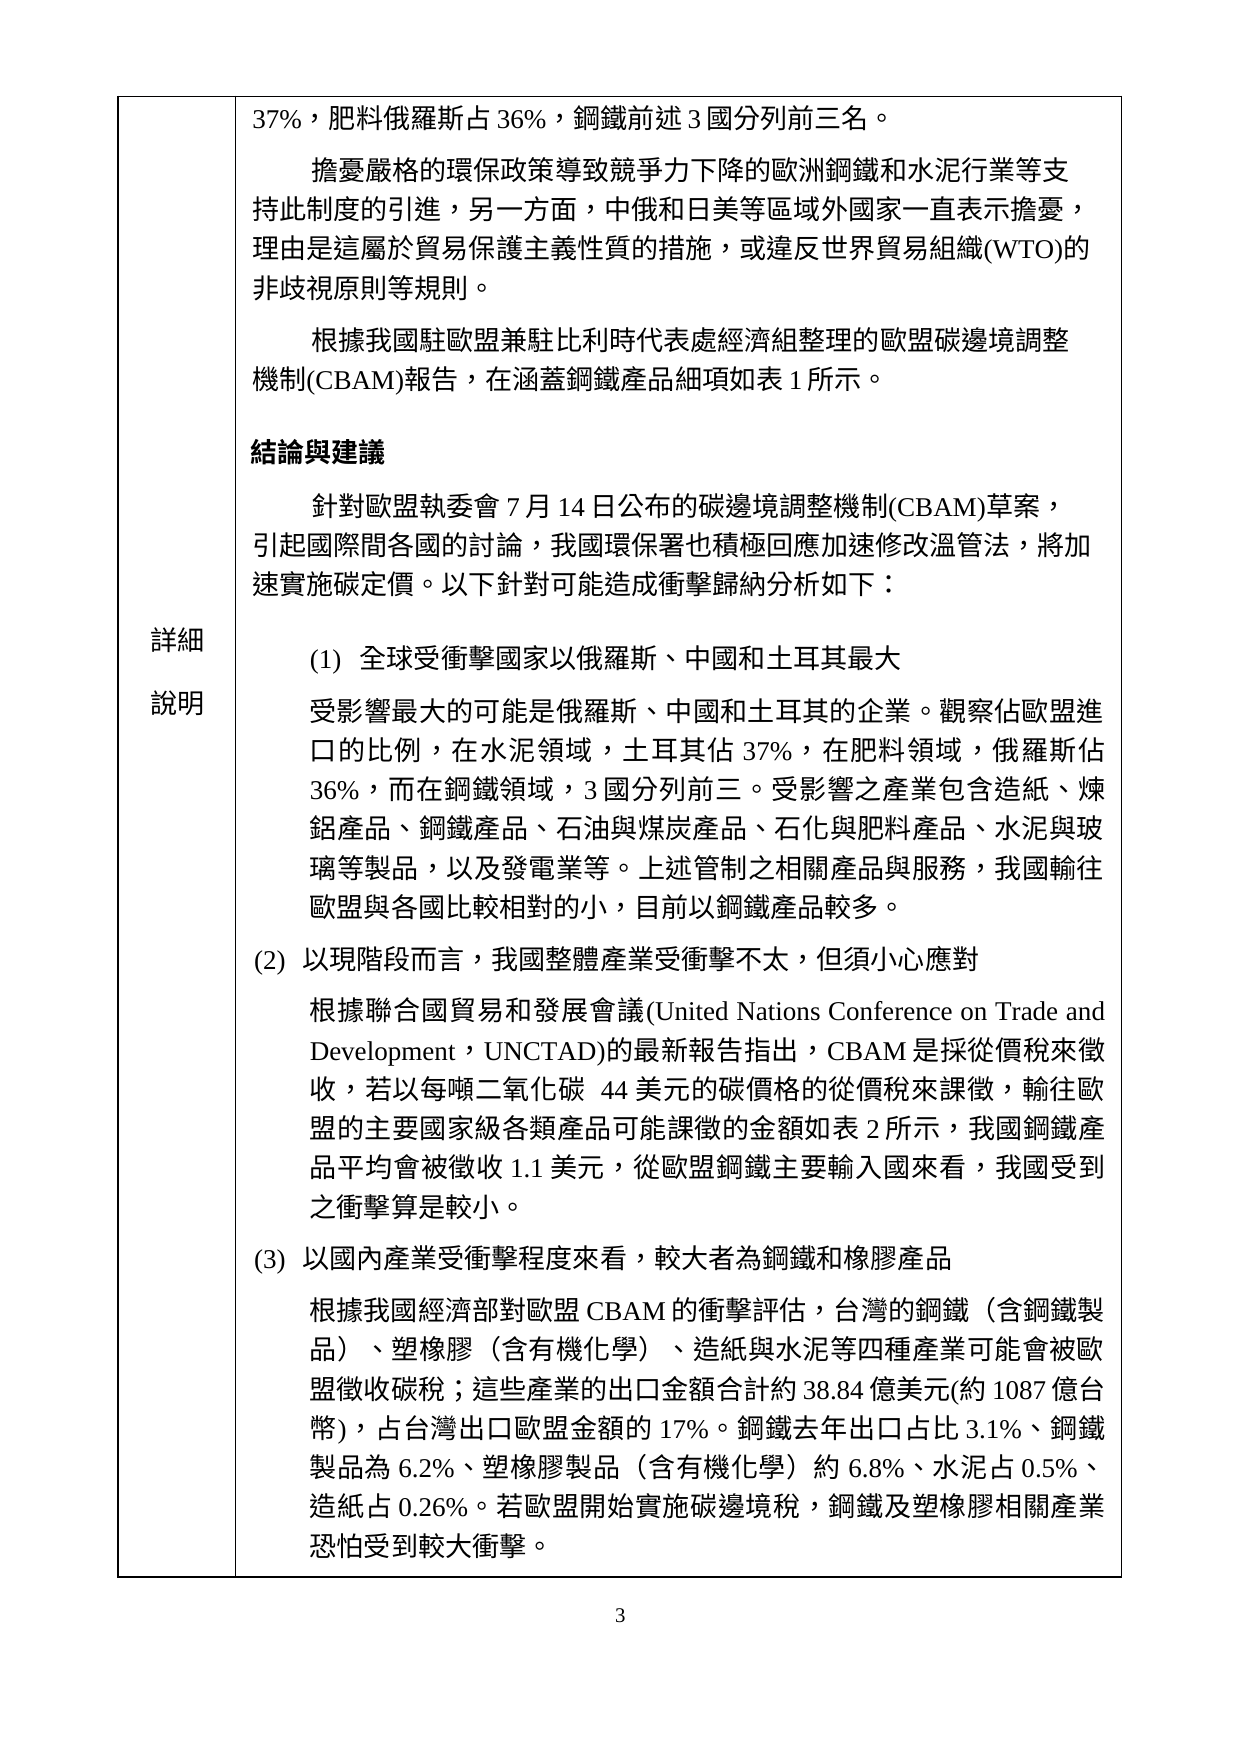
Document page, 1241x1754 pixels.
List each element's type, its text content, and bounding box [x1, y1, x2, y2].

table_header 歐盟執委會於2021年7月14日提出「2030年減碳55%包裹法案(Fit for 55 Package)」，合計8項修法、5項新立法草案，其中含各國最關注的碳邊境調整機制(Carbon Border Adjustment Mechanism, CBAM)，CBAM重點摘要如下： 1. 涵蓋產品項目：水泥、肥料、鋼鐵、鋁、進口電力等。 2. 適用地理範圍：歐盟以外國家/地區，不包含冰島、列支敦斯登、挪威、瑞士及部分歐盟會員國屬/領地。 3. 實施時程： 2023年1月1日開始實施，前3年為過渡期。過渡期從2023年1月1日至2025年12月31日，進口商僅須申報其進口產品的碳排放量，無須支付費用。 4. 正式實施期(從2026年1月1日起)：進口商向歐盟購買「CBAM憑證」，繳交進口產品碳排放量費用。CBAM憑證價格係依歐盟排放交易(ETS)每週碳權拍賣的平均收盤價格計算。 5. 減免規則:進口商須提出證明在出口國已支付碳價且未享出口退費，以及該產品於歐盟是否享有免費排放額度。 歐盟執委會7月14日發佈的碳邊境調整機制(CBAM)方案要求第三國實施與歐盟等同的應對氣候變化的政策。歐盟打算緩慢引進相關措施，以此避免與其他國家的對立，但存在著導致貿易摩擦的風險。歐盟委員會的負責人強調：「這將激勵第三國生産者減少排放」。歐盟區域外的企業要向歐盟出口産品，需要努力推動減碳，如果採取與歐盟相同的因應氣候變化對策，就不會成為CBAM的對象。 CBAM還被稱為碳邊境調節稅，受影響最大的可能是俄羅斯、中國、及土耳其的企業。從歐盟進口所占的比例來看，水泥土耳其占37%，肥料俄羅斯占36%，鋼鐵前述3國分列前三名。 擔憂嚴格的環保政策導致競爭力下降的歐洲鋼鐵和水泥行業等支持此制度的引進，另一方面，中俄和日美等區域外國家一直表示擔憂，理由是這屬於貿易保護主義性質的措施，或違反世界貿易組織(WTO)的非歧視原則等規則。 根據我國駐歐盟兼駐比利時代表處經濟組整理的歐盟碳邊境調整機制(CBAM)報告，在涵蓋鋼鐵產品細項如表1所示。 結論與建議 針對歐盟執委會7月14日公布的碳邊境調整機制(CBAM)草案，引起國際間各國的討論，我國環保署也積極回應加速修改溫管法，將加速實施碳定價。以下針對可能造成衝擊歸納分析如下： 全球受衝擊國家以俄羅斯、中國和土耳其最大 受影響最大的可能是俄羅斯、中國和土耳其的企業。觀察佔歐盟進口的比例，在水泥領域，土耳其佔37%，在肥料領域，俄羅斯佔36%，而在鋼鐵領域，3國分列前三。受影響之產業包含造紙、煉鋁產品、鋼鐵產品、石油與煤炭產品、石化與肥料產品、水泥與玻璃等製品，以及發電業等。上述管制之相關產品與服務，我國輸往歐盟與各國比較相對的小，目前以鋼鐵產品較多。 以現階段而言，我國整體產業受衝擊不太，但須小心應對 根據聯合國貿易和發展會議(United Nations Conference on Trade and Development，UNCTAD)的最新報告指出，CBAM是採從價稅來徵收，若以每噸二氧化碳 44 美元的碳價格的從價稅來課徵，輸往歐盟的主要國家級各類產品可能課徵的金額如表2所示，我國鋼鐵產品平均會被徵收1.1美元，從歐盟鋼鐵主要輸入國來看，我國受到之衝擊算是較小。 以國內產業受衝擊程度來看，較大者為鋼鐵和橡膠產品 根據我國經濟部對歐盟CBAM的衝擊評估，台灣的鋼鐵（含鋼鐵製品）、塑橡膠（含有機化學）、造紙與水泥等四種產業可能會被歐盟徵收碳稅；這些產業的出口金額合計約38.84億美元(約1087億台幣)，占台灣出口歐盟金額的17%。鋼鐵去年出口占比3.1%、鋼鐵製品為6.2%、塑橡膠製品（含有機化學）約6.8%、水泥占0.5%、造紙占0.26%。若歐盟開始實施碳邊境稅，鋼鐵及塑橡膠相關產業恐怕受到較大衝擊。 未來因應的建議 以目前看來，我國鋼鐵的上游產品主要是內銷為主，受到影響衝擊有限。但下游特殊的鋼品或以外銷為主的金屬製品製造業，受衝擊影響稍大一些，未來若能透過供應鏈的方式，共同攜手進行減碳的合作，則可進一步降低國外實施邊界稅的衝擊。 參考文獻 台灣經貿網(2021.07.20), 「歐盟碳邊境調整機制(CBAM)」草案 「2030年減碳55%包裹法案(FIT FOR 55 PACKAGE)」政策出爐，網址：https://info.taiwantrade.com/biznews/歐盟碳邊境調整機制-cbam-草案-2030年減碳55-包裹法案-fit-for-55-package-政策出爐-2383078.html Newtalk(2021.07.12)，歐盟預定14日提「碳邊境稅」 恐衝擊台灣上千億貨品出口，網址：https://newtalk.tw/news/view/2021-07-12/602667 日本經濟新聞(2021.07.15)，歐盟擬最早2023年引進碳邊境調節稅，網址：https://zh.cn.nikkei.com/industry/ienvironment/45394-2021-07-15-09-20-36.html 駐歐盟兼駐比利時代表處(2021.07.14)，歐盟執委會2021 年 7 月 14 日碳邊境調整機制(Carbon Border Adjustment Mechanism CBAM )規章草案 摘譯。 UNCTAD(2021.07.14), A European Union Carbon Border Adjustment Mechanism: Implications for developing countries. [236, 472, 1121, 1576]
table_header 詳細 說明 詳細 說明 [119, 1534, 235, 1576]
